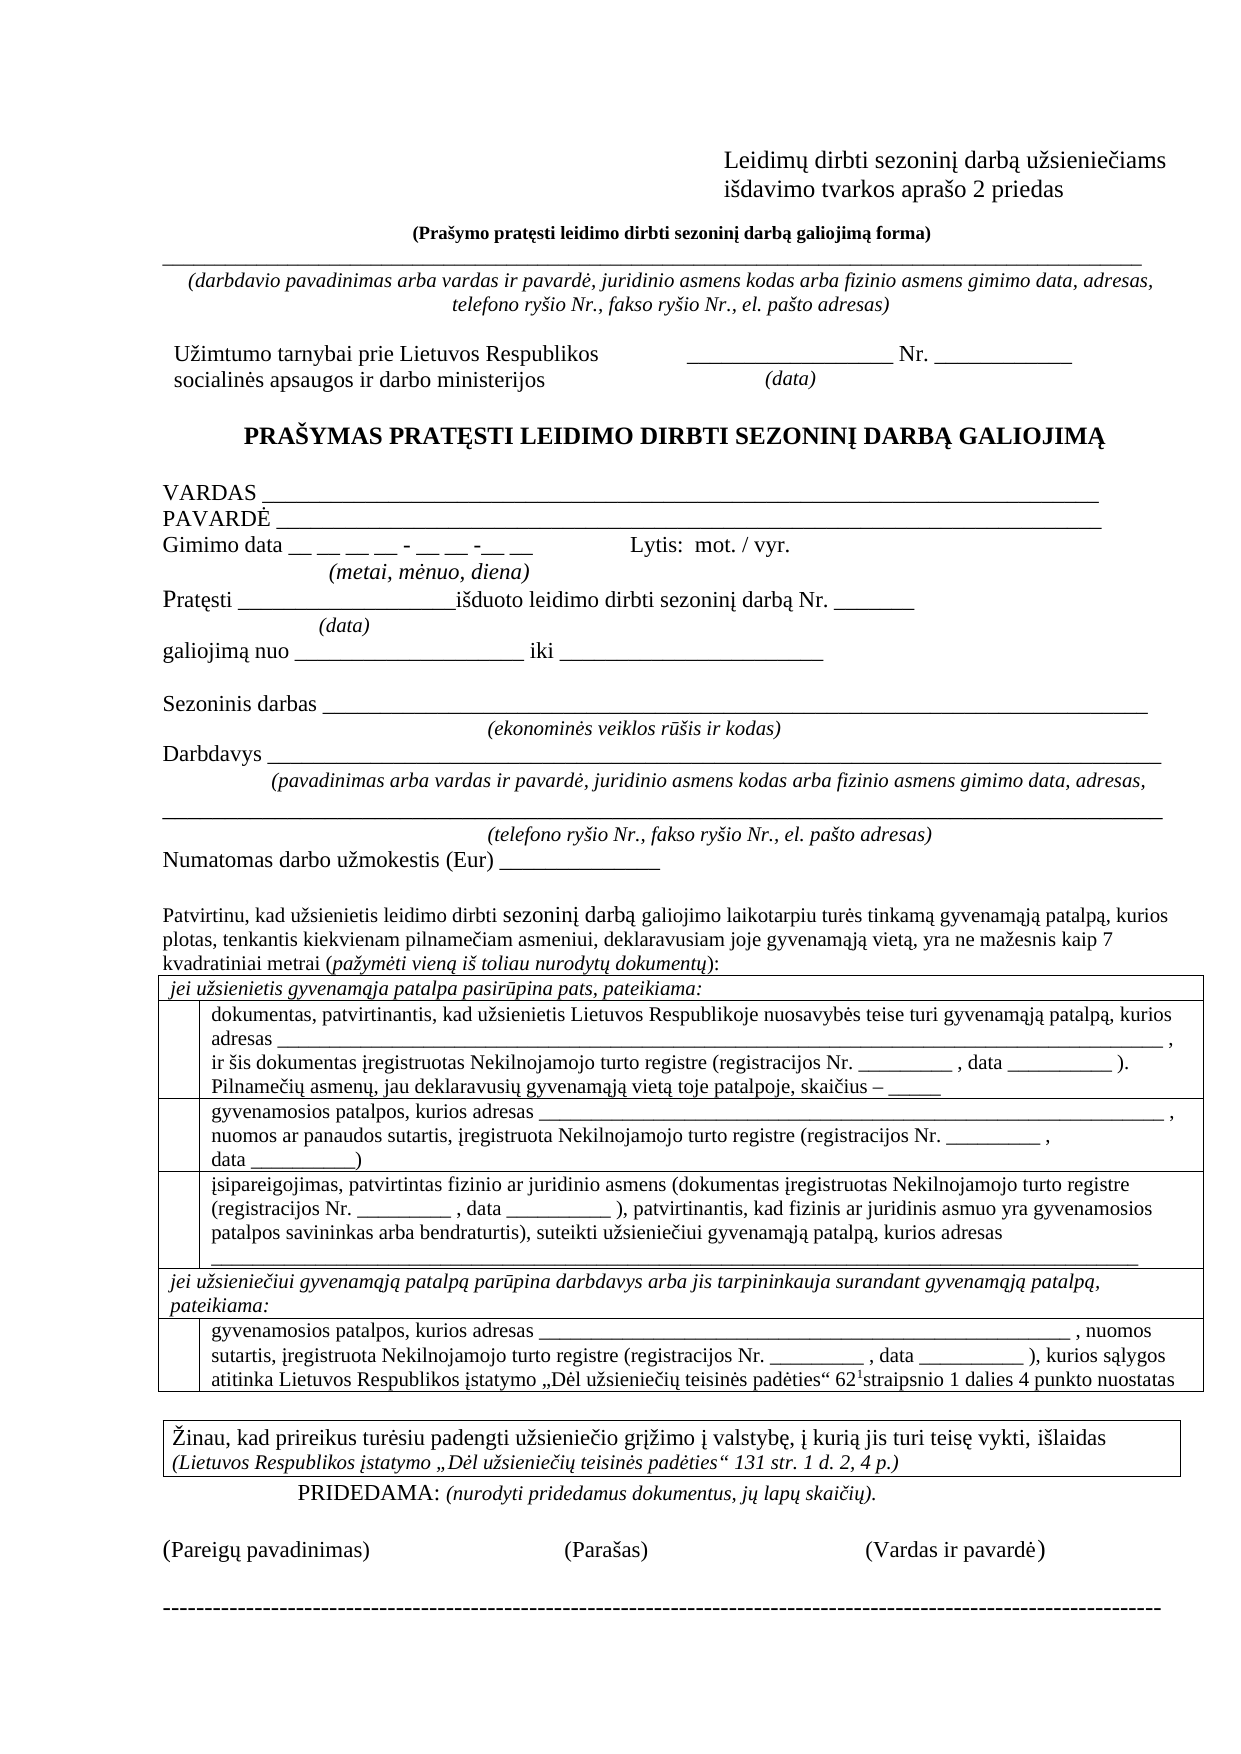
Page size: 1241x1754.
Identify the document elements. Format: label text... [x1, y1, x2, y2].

text Gimimo data __ __ __ __ - __ __ -__ __ Lytis: mot. / vyr. [162, 532, 1181, 558]
table_cell gyvenamosios patalpos, kurios adresas ____________________________________________________________ , nuomos ar panaudos sutartis, įregistruota Nekilnojamojo turto registre (registracijos Nr. _________ , data __________) [200, 1099, 1203, 1171]
text ------------------------------------------------------------------------------------------------------------------------ [162, 1592, 1181, 1621]
text (data) [162, 613, 1181, 637]
table_cell [159, 1172, 199, 1268]
table_cell gyvenamosios patalpos, kurios adresas ___________________________________________________ , nuomos sutartis, įregistruota Nekilnojamojo turto registre (registracijos Nr. _________ , data __________ ), kurios sąlygos atitinka Lietuvos Respublikos įstatymo „Dėl užsieniečių teisinės padėties“ 621straipsnio 1 dalies 4 punkto nuostatas [200, 1319, 1203, 1391]
text VARDAS _________________________________________________________________________ [162, 479, 1181, 505]
table_cell [159, 1319, 199, 1391]
table_cell įsipareigojimas, patvirtintas fizinio ar juridinio asmens (dokumentas įregistruotas Nekilnojamojo turto registre (registracijos Nr. _________ , data __________ ), patvirtinantis, kad fizinis ar juridinis asmuo yra gyvenamosios patalpos savininkas arba bendraturtis), suteikti užsieniečiui gyvenamąją patalpą, kurios adresas _________________________________________________________________________________________ [200, 1172, 1203, 1268]
text (telefono ryšio Nr., fakso ryšio Nr., el. pašto adresas) [162, 822, 1181, 846]
table_cell [159, 1001, 199, 1098]
text (metai, mėnuo, diena) [162, 558, 1181, 584]
text Pratęsti ___________________išduoto leidimo dirbti sezoninį darbą Nr. _______ [162, 584, 1181, 613]
text (ekonominės veiklos rūšis ir kodas) [162, 716, 1181, 740]
table_cell jei užsieniečiui gyvenamąją patalpą parūpina darbdavys arba jis tarpininkauja surandant gyvenamąją patalpą, pateikiama: [159, 1269, 1203, 1317]
table_header jei užsienietis gyvenamąja patalpa pasirūpina pats, pateikiama: [159, 976, 1203, 1000]
text ______________________________________________________________________________________________ [162, 244, 1181, 268]
table_cell dokumentas, patvirtinantis, kad užsienietis Lietuvos Respublikoje nuosavybės teise turi gyvenamąją patalpą, kurios adresas _____________________________________________________________________________________ , ir šis dokumentas įregistruotas Nekilnojamojo turto registre (registracijos Nr. _________ , data __________ ). Pilnamečių asmenų, jau deklaravusių gyvenamąją vietą toje patalpoje, skaičius – _____ [200, 1001, 1203, 1098]
text Leidimų dirbti sezoninį darbą užsieniečiams išdavimo tvarkos aprašo 2 priedas [723, 145, 1181, 203]
text (Pareigų pavadinimas) (Parašas) (Vardas ir pavardė) [162, 1534, 1181, 1563]
table_header __________________ Nr. ____________ (data) [676, 340, 1189, 393]
text Žinau, kad prireikus turėsiu padengti užsieniečio grįžimo į valstybę, į kurią jis turi teisę vykti, išlaidas [164, 1421, 1180, 1447]
table_cell [159, 1099, 199, 1171]
text (pavadinimas arba vardas ir pavardė, juridinio asmens kodas arba fizinio asmens gimimo data, adresas, [162, 767, 1181, 793]
text ________________________________________________________________________________ [162, 793, 1181, 822]
text Numatomas darbo užmokestis (Eur) ______________ [162, 846, 1181, 872]
text Sezoninis darbas ________________________________________________________________________ [162, 690, 1181, 716]
text PRIDEDAMA: (nurodyti pridedamus dokumentus, jų lapų skaičių). [162, 1477, 1181, 1506]
text PAVARDĖ ________________________________________________________________________ [162, 505, 1181, 532]
text Darbdavys ______________________________________________________________________________ [162, 740, 1181, 767]
text PRAŠYMAS PRATĘSTI LEIDIMO DIRBTI SEZONINĮ DARBĄ GALIOJIMĄ [162, 421, 1181, 450]
table_header Užimtumo tarnybai prie Lietuvos Respublikos socialinės apsaugos ir darbo ministerijos [163, 340, 676, 393]
text (darbdavio pavadinimas arba vardas ir pavardė, juridinio asmens kodas arba fizinio asmens gimimo data, adresas, telefono ryšio Nr., fakso ryšio Nr., el. pašto adresas) [162, 268, 1181, 316]
text (Lietuvos Respublikos įstatymo „Dėl užsieniečių teisinės padėties“ 131 str. 1 d. 2, 4 p.) [164, 1447, 1180, 1476]
text galiojimą nuo ____________________ iki _______________________ [162, 637, 1181, 663]
text (Prašymo pratęsti leidimo dirbti sezoninį darbą galiojimą forma) [162, 222, 1181, 244]
text Patvirtinu, kad užsienietis leidimo dirbti sezoninį darbą galiojimo laikotarpiu turės tinkamą gyvenamąją patalpą, kurios plotas, tenkantis kiekvienam pilnamečiam asmeniui, deklaravusiam joje gyvenamąją vietą, yra ne mažesnis kaip 7 kvadratiniai metrai (pažymėti vieną iš toliau nurodytų dokumentų): [162, 901, 1181, 975]
